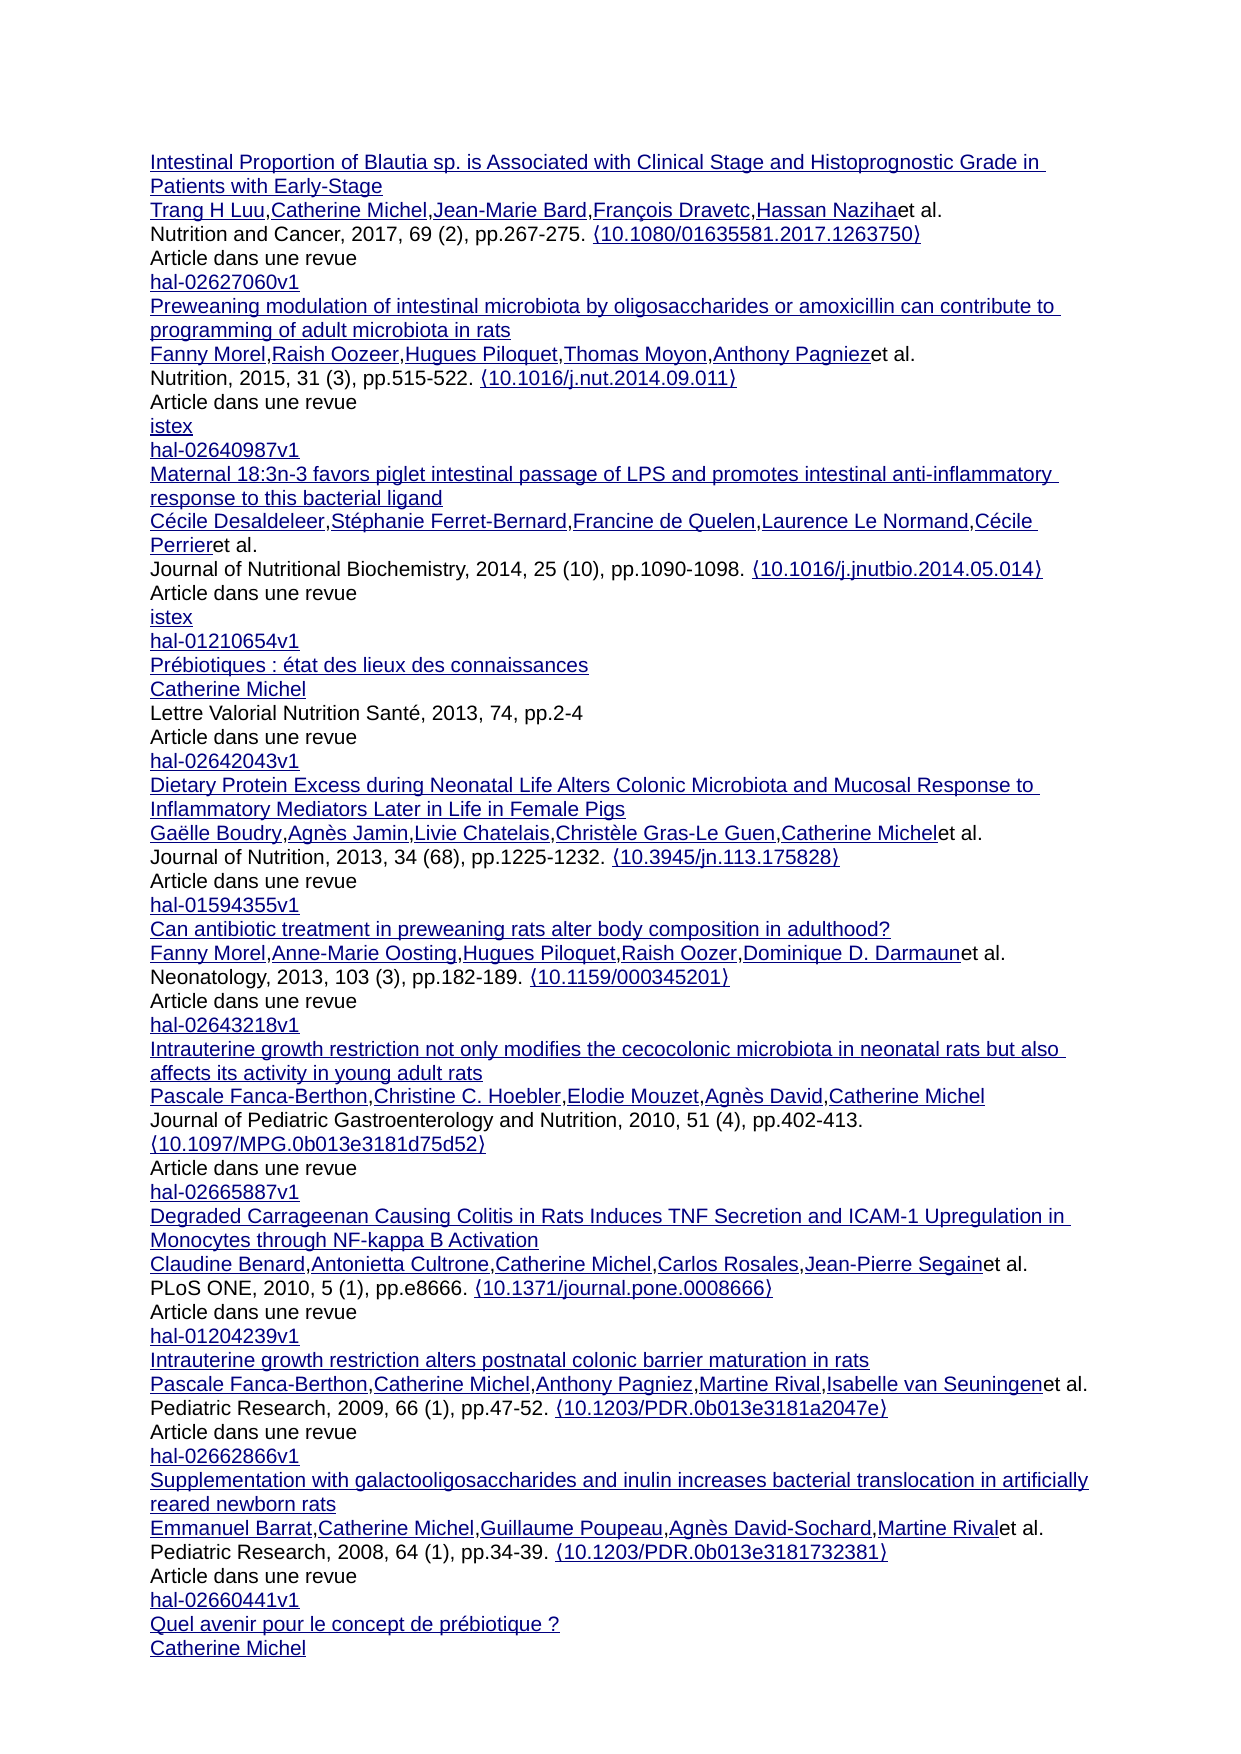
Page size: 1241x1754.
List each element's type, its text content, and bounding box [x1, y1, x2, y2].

table_cell Can antibiotic treatment in preweaning rats alter body composition in adulthood? Fanny Morel,Anne-Marie Oosting,Hugues Piloquet,Raish Oozer,Dominique D. Darmaunet al. Neonatology, 2013, 103 (3), pp.182-189. ⟨10.1159/000345201⟩ Article dans une revue hal-02643218v1 [150, 917, 1090, 1036]
table_cell Prébiotiques : état des lieux des connaissances Catherine Michel Lettre Valorial Nutrition Santé, 2013, 74, pp.2-4 Article dans une revue hal-02642043v1 [150, 653, 1090, 773]
table_cell Maternal 18:3n-3 favors piglet intestinal passage of LPS and promotes intestinal anti-inflammatory response to this bacterial ligand Cécile Desaldeleer,Stéphanie Ferret-Bernard,Francine de Quelen,Laurence Le Normand,Cécile Perrieret al. Journal of Nutritional Biochemistry, 2014, 25 (10), pp.1090-1098. ⟨10.1016/j.jnutbio.2014.05.014⟩ Article dans une revue istex hal-01210654v1 [150, 461, 1090, 653]
table_cell Intrauterine growth restriction alters postnatal colonic barrier maturation in rats Pascale Fanca-Berthon,Catherine Michel,Anthony Pagniez,Martine Rival,Isabelle van Seuningenet al. Pediatric Research, 2009, 66 (1), pp.47-52. ⟨10.1203/PDR.0b013e3181a2047e⟩ Article dans une revue hal-02662866v1 [150, 1348, 1090, 1468]
table_cell Preweaning modulation of intestinal microbiota by oligosaccharides or amoxicillin can contribute to programming of adult microbiota in rats Fanny Morel,Raish Oozeer,Hugues Piloquet,Thomas Moyon,Anthony Pagniezet al. Nutrition, 2015, 31 (3), pp.515-522. ⟨10.1016/j.nut.2014.09.011⟩ Article dans une revue istex hal-02640987v1 [150, 294, 1090, 461]
table_cell Supplementation with galactooligosaccharides and inulin increases bacterial translocation in artificially reared newborn rats Emmanuel Barrat,Catherine Michel,Guillaume Poupeau,Agnès David-Sochard,Martine Rivalet al. Pediatric Research, 2008, 64 (1), pp.34-39. ⟨10.1203/PDR.0b013e3181732381⟩ Article dans une revue hal-02660441v1 [150, 1468, 1090, 1611]
table_cell Quel avenir pour le concept de prébiotique ? Catherine Michel [150, 1611, 1090, 1659]
table_cell Intestinal Proportion of Blautia sp. is Associated with Clinical Stage and Histoprognostic Grade in Patients with Early-Stage Trang H Luu,Catherine Michel,Jean-Marie Bard,François Dravetc,Hassan Nazihaet al. Nutrition and Cancer, 2017, 69 (2), pp.267-275. ⟨10.1080/01635581.2017.1263750⟩ Article dans une revue hal-02627060v1 [150, 150, 1090, 294]
table_cell Intrauterine growth restriction not only modifies the cecocolonic microbiota in neonatal rats but also affects its activity in young adult rats Pascale Fanca-Berthon,Christine C. Hoebler,Elodie Mouzet,Agnès David,Catherine Michel Journal of Pediatric Gastroenterology and Nutrition, 2010, 51 (4), pp.402-413. ⟨10.1097/MPG.0b013e3181d75d52⟩ Article dans une revue hal-02665887v1 [150, 1036, 1090, 1204]
table_cell Dietary Protein Excess during Neonatal Life Alters Colonic Microbiota and Mucosal Response to Inflammatory Mediators Later in Life in Female Pigs Gaëlle Boudry,Agnès Jamin,Livie Chatelais,Christèle Gras-Le Guen,Catherine Michelet al. Journal of Nutrition, 2013, 34 (68), pp.1225-1232. ⟨10.3945/jn.113.175828⟩ Article dans une revue hal-01594355v1 [150, 773, 1090, 917]
table_cell Degraded Carrageenan Causing Colitis in Rats Induces TNF Secretion and ICAM-1 Upregulation in Monocytes through NF-kappa B Activation Claudine Benard,Antonietta Cultrone,Catherine Michel,Carlos Rosales,Jean-Pierre Segainet al. PLoS ONE, 2010, 5 (1), pp.e8666. ⟨10.1371/journal.pone.0008666⟩ Article dans une revue hal-01204239v1 [150, 1204, 1090, 1348]
